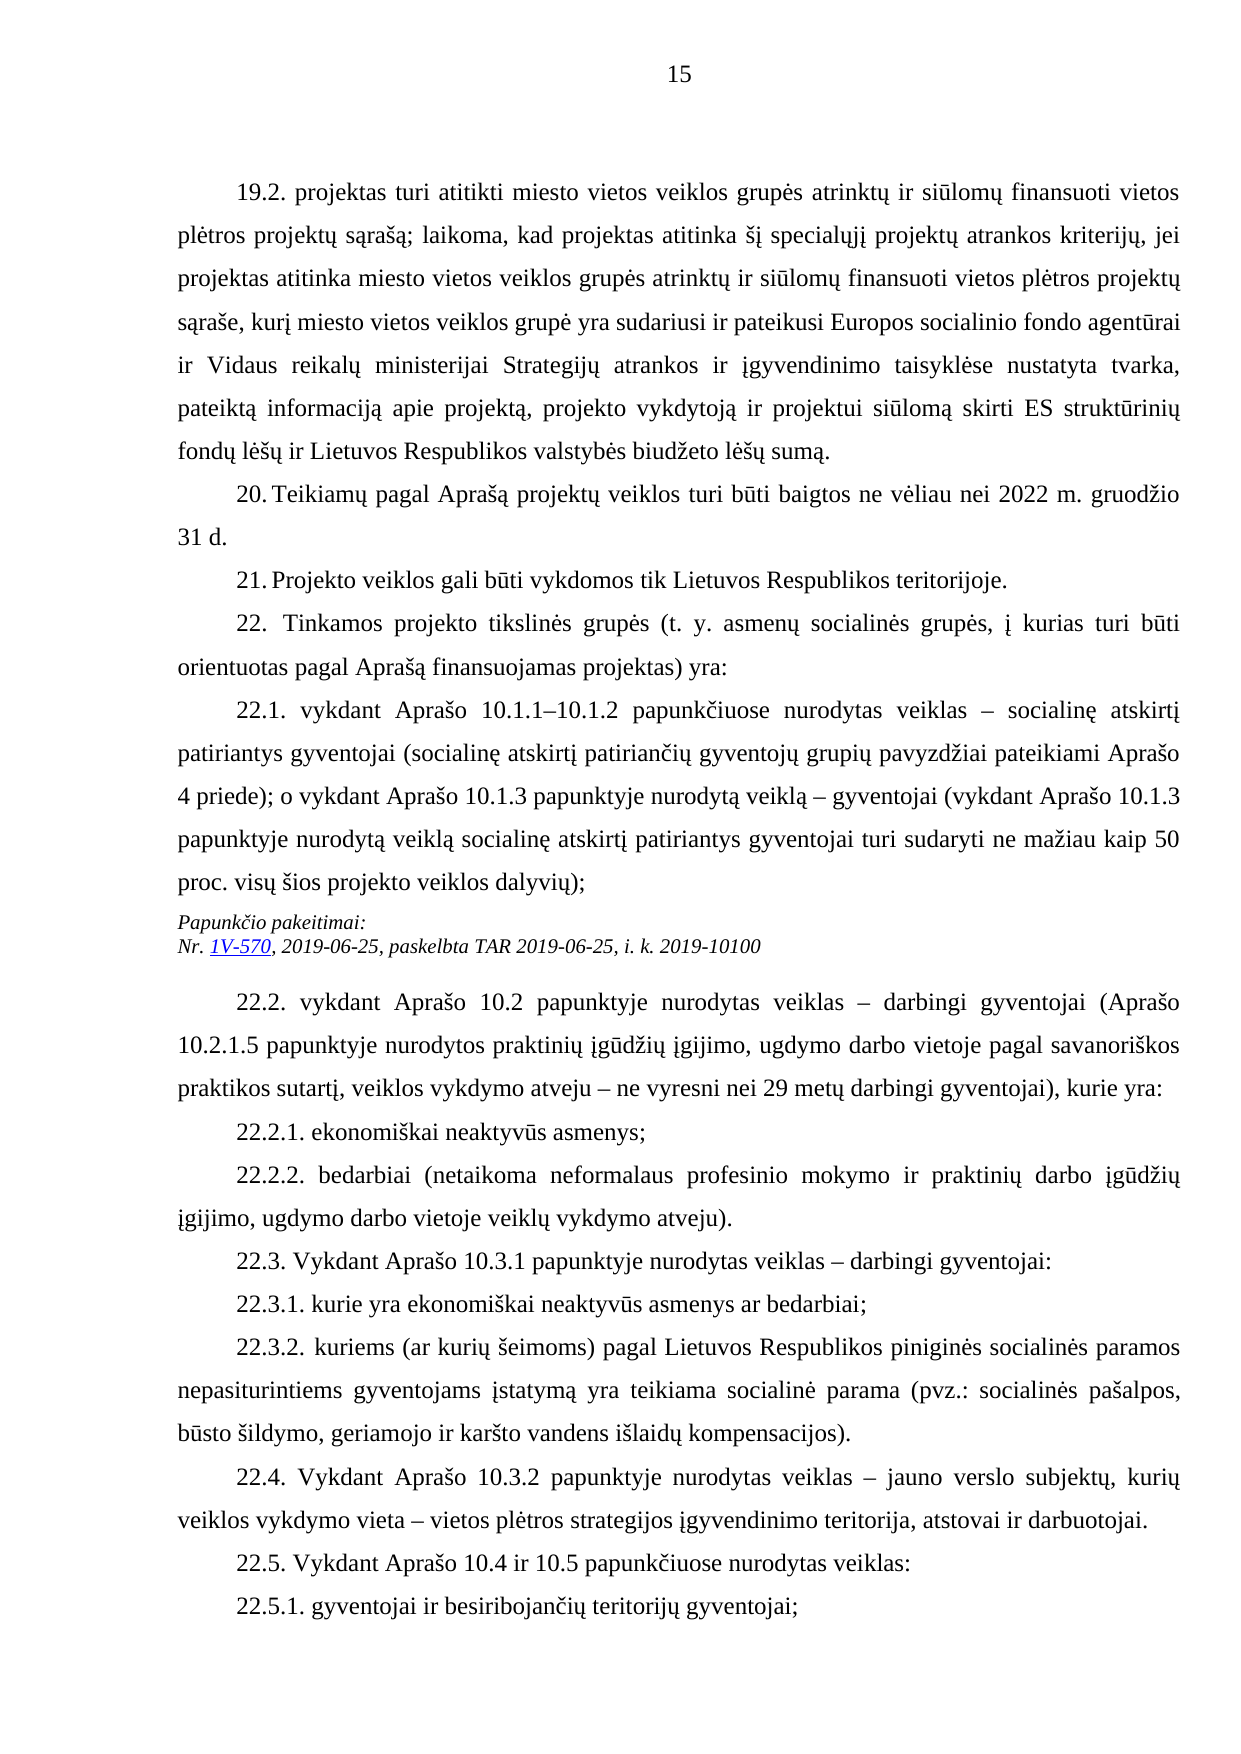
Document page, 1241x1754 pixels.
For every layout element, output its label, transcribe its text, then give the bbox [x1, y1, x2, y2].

text 22.3. Vykdant Aprašo 10.3.1 papunktyje nurodytas veiklas – darbingi gyventojai: [236, 1246, 1181, 1275]
text Nr. 1V-570, 2019-06-25, paskelbta TAR 2019-06-25, i. k. 2019-10100 [177, 934, 1181, 958]
text 22.3.2. kuriems (ar kurių šeimoms) pagal Lietuvos Respublikos piniginės socialinės paramos nepasiturintiems gyventojams įstatymą yra teikiama socialinė parama (pvz.: socialinės pašalpos, būsto šildymo, geriamojo ir karšto vandens išlaidų kompensacijos). [177, 1332, 1181, 1447]
text 19.2. projektas turi atitikti miesto vietos veiklos grupės atrinktų ir siūlomų finansuoti vietos plėtros projektų sąrašą; laikoma, kad projektas atitinka šį specialųjį projektų atrankos kriterijų, jei projektas atitinka miesto vietos veiklos grupės atrinktų ir siūlomų finansuoti vietos plėtros projektų sąraše, kurį miesto vietos veiklos grupė yra sudariusi ir pateikusi Europos socialinio fondo agentūrai ir Vidaus reikalų ministerijai Strategijų atrankos ir įgyvendinimo taisyklėse nustatyta tvarka, pateiktą informaciją apie projektą, projekto vykdytoją ir projektui siūlomą skirti ES struktūrinių fondų lėšų ir Lietuvos Respublikos valstybės biudžeto lėšų sumą. [177, 177, 1181, 465]
text 22.3.1. kurie yra ekonomiškai neaktyvūs asmenys ar bedarbiai; [177, 1289, 1181, 1318]
text 22.2. vykdant Aprašo 10.2 papunktyje nurodytas veiklas – darbingi gyventojai (Aprašo 10.2.1.5 papunktyje nurodytos praktinių įgūdžių įgijimo, ugdymo darbo vietoje pagal savanoriškos praktikos sutartį, veiklos vykdymo atveju – ne vyresni nei 29 metų darbingi gyventojai), kurie yra: [177, 987, 1181, 1102]
text 22.2.2. bedarbiai (netaikoma neformalaus profesinio mokymo ir praktinių darbo įgūdžių įgijimo, ugdymo darbo vietoje veiklų vykdymo atveju). [177, 1160, 1181, 1232]
text 22.2.1. ekonomiškai neaktyvūs asmenys; [177, 1117, 1181, 1145]
text Papunkčio pakeitimai: [177, 910, 1181, 934]
text 22.5. Vykdant Aprašo 10.4 ir 10.5 papunkčiuose nurodytas veiklas: [177, 1548, 1181, 1577]
text 22.5.1. gyventojai ir besiribojančių teritorijų gyventojai; [236, 1591, 1181, 1620]
text 20. Teikiamų pagal Aprašą projektų veiklos turi būti baigtos ne vėliau nei 2022 m. gruodžio 31 d. [177, 479, 1181, 551]
text 22.1. vykdant Aprašo 10.1.1–10.1.2 papunkčiuose nurodytas veiklas – socialinę atskirtį patiriantys gyventojai (socialinę atskirtį patiriančių gyventojų grupių pavyzdžiai pateikiami Aprašo 4 priede); o vykdant Aprašo 10.1.3 papunktyje nurodytą veiklą – gyventojai (vykdant Aprašo 10.1.3 papunktyje nurodytą veiklą socialinę atskirtį patiriantys gyventojai turi sudaryti ne mažiau kaip 50 proc. visų šios projekto veiklos dalyvių); [177, 695, 1181, 896]
text 22. Tinkamos projekto tikslinės grupės (t. y. asmenų socialinės grupės, į kurias turi būti orientuotas pagal Aprašą finansuojamas projektas) yra: [177, 608, 1181, 680]
text 22.4. Vykdant Aprašo 10.3.2 papunktyje nurodytas veiklas – jauno verslo subjektų, kurių veiklos vykdymo vieta – vietos plėtros strategijos įgyvendinimo teritorija, atstovai ir darbuotojai. [177, 1462, 1181, 1533]
text 21. Projekto veiklos gali būti vykdomos tik Lietuvos Respublikos teritorijoje. [177, 565, 1181, 594]
